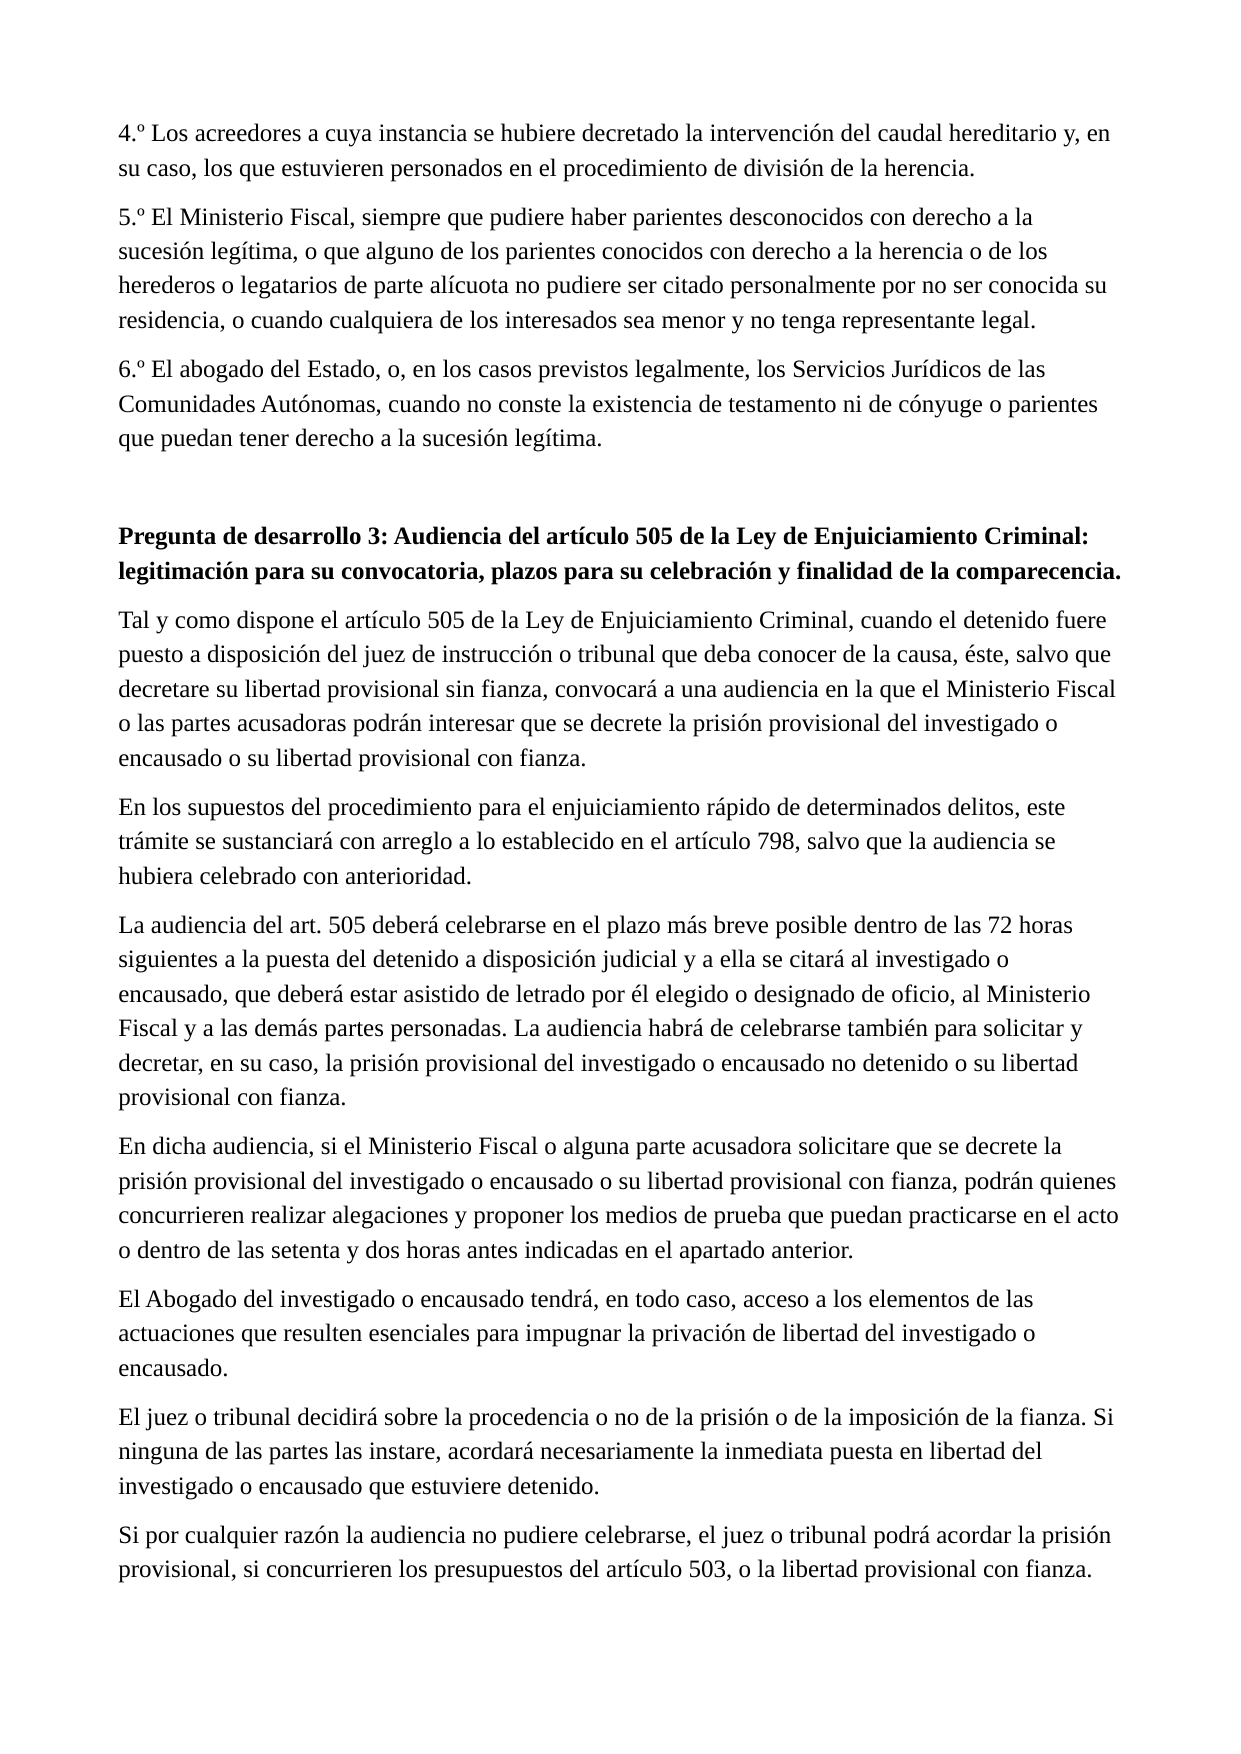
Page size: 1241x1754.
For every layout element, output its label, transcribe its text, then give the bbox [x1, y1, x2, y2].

text Si por cualquier razón la audiencia no pudiere celebrarse, el juez o tribunal podrá acordar la prisión provisional, si concurrieren los presupuestos del artículo 503, o la libertad provisional con fianza. [118, 1520, 1122, 1583]
text 5.º El Ministerio Fiscal, siempre que pudiere haber parientes desconocidos con derecho a la sucesión legítima, o que alguno de los parientes conocidos con derecho a la herencia o de los herederos o legatarios de parte alícuota no pudiere ser citado personalmente por no ser conocida su residencia, o cuando cualquiera de los interesados sea menor y no tenga representante legal. [118, 202, 1122, 334]
text El juez o tribunal decidirá sobre la procedencia o no de la prisión o de la imposición de la fianza. Si ninguna de las partes las instare, acordará necesariamente la inmediata puesta en libertad del investigado o encausado que estuviere detenido. [118, 1402, 1122, 1499]
text El Abogado del investigado o encausado tendrá, en todo caso, acceso a los elementos de las actuaciones que resulten esenciales para impugnar la privación de libertad del investigado o encausado. [118, 1284, 1122, 1381]
text Tal y como dispone el artículo 505 de la Ley de Enjuiciamiento Criminal, cuando el detenido fuere puesto a disposición del juez de instrucción o tribunal que deba conocer de la causa, éste, salvo que decretare su libertad provisional sin fianza, convocará a una audiencia en la que el Ministerio Fiscal o las partes acusadoras podrán interesar que se decrete la prisión provisional del investigado o encausado o su libertad provisional con fianza. [118, 605, 1122, 771]
text La audiencia del art. 505 deberá celebrarse en el plazo más breve posible dentro de las 72 horas siguientes a la puesta del detenido a disposición judicial y a ella se citará al investigado o encausado, que deberá estar asistido de letrado por él elegido o designado de oficio, al Ministerio Fiscal y a las demás partes personadas. La audiencia habrá de celebrarse también para solicitar y decretar, en su caso, la prisión provisional del investigado o encausado no detenido o su libertad provisional con fianza. [118, 910, 1122, 1111]
text En los supuestos del procedimiento para el enjuiciamiento rápido de determinados delitos, este trámite se sustanciará con arreglo a lo establecido en el artículo 798, salvo que la audiencia se hubiera celebrado con anterioridad. [118, 792, 1122, 889]
text Pregunta de desarrollo 3: Audiencia del artículo 505 de la Ley de Enjuiciamiento Criminal: legitimación para su convocatoria, plazos para su celebración y finalidad de la comparecencia. [118, 521, 1122, 584]
text 4.º Los acreedores a cuya instancia se hubiere decretado la intervención del caudal hereditario y, en su caso, los que estuvieren personados en el procedimiento de división de la herencia. [118, 118, 1122, 181]
text En dicha audiencia, si el Ministerio Fiscal o alguna parte acusadora solicitare que se decrete la prisión provisional del investigado o encausado o su libertad provisional con fianza, podrán quienes concurrieren realizar alegaciones y proponer los medios de prueba que puedan practicarse en el acto o dentro de las setenta y dos horas antes indicadas en el apartado anterior. [118, 1131, 1122, 1263]
text 6.º El abogado del Estado, o, en los casos previstos legalmente, los Servicios Jurídicos de las Comunidades Autónomas, cuando no conste la existencia de testamento ni de cónyuge o parientes que puedan tener derecho a la sucesión legítima. [118, 354, 1122, 452]
